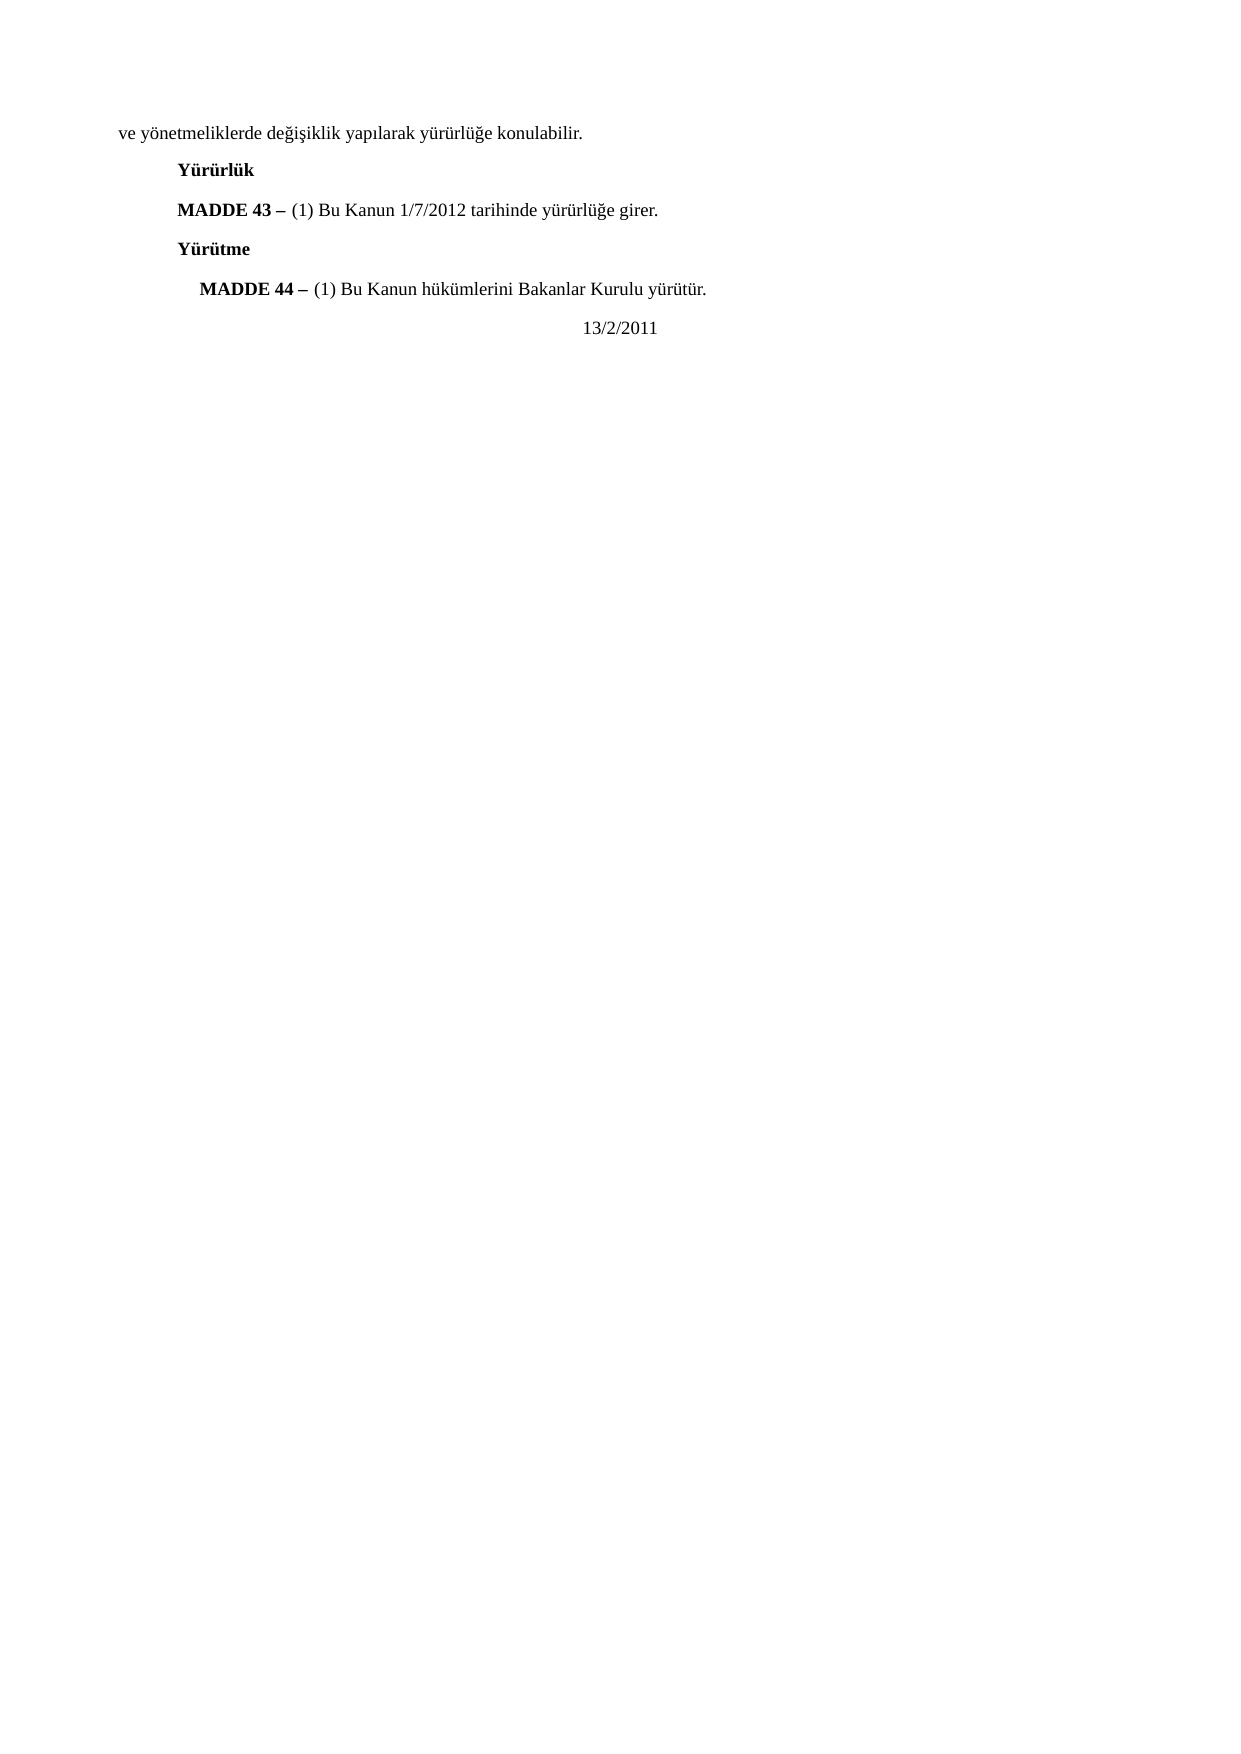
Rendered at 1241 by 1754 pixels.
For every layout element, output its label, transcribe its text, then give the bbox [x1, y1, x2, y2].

text Yürütme [118, 234, 1122, 259]
text MADDE 44 – (1) Bu Kanun hükümlerini Bakanlar Kurulu yürütür. [118, 272, 1122, 301]
text ve yönetmeliklerde değişiklik yapılarak yürürlüğe konulabilir. [118, 118, 1122, 143]
text 13/2/2011 [118, 313, 1122, 338]
text MADDE 43 – (1) Bu Kanun 1/7/2012 tarihinde yürürlüğe girer. [118, 193, 1122, 222]
text Yürürlük [118, 156, 1122, 181]
